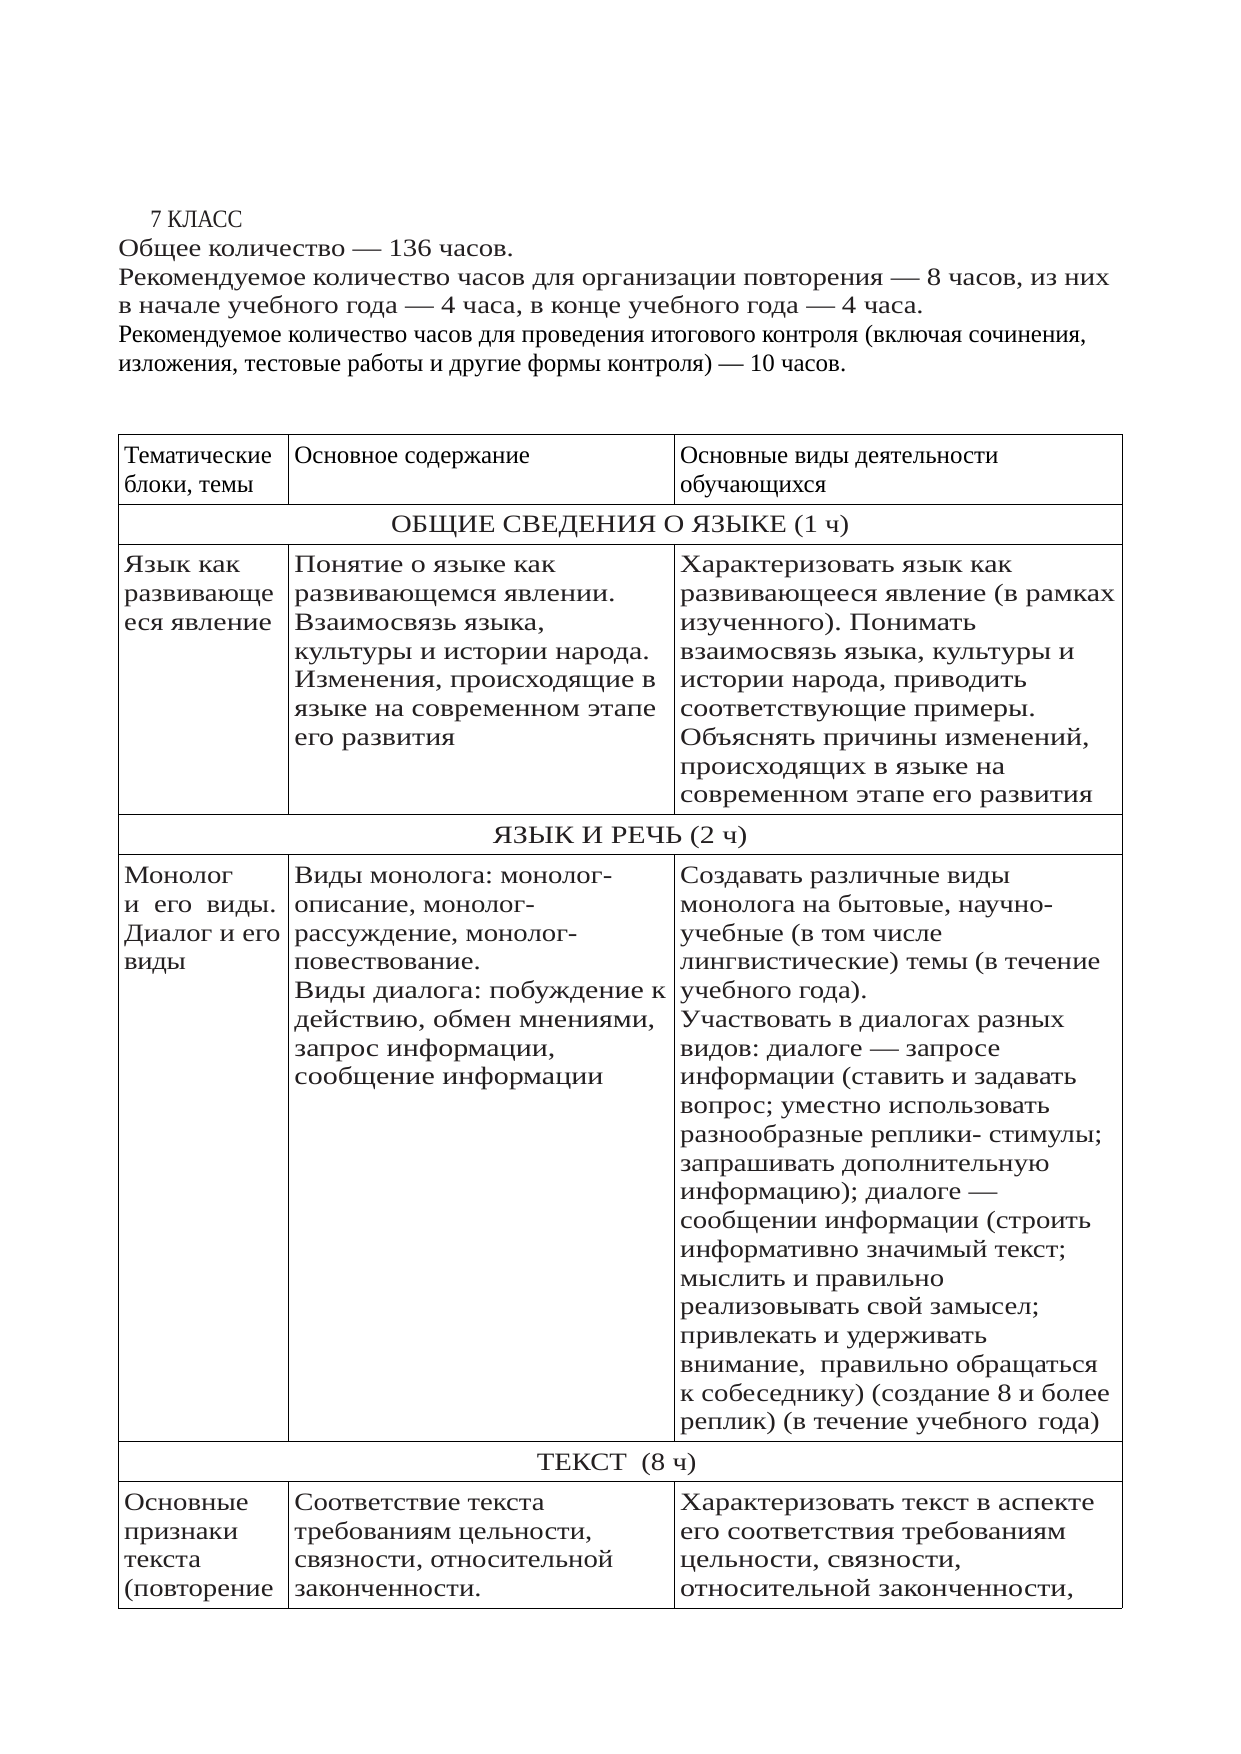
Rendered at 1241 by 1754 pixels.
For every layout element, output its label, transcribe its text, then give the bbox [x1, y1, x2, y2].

table_cell Создавать различные виды монолога на бытовые, научно-учебные (в том числе лингвистические) темы (в течение учебного года). Участвовать в диалогах разных видов: диалоге — запросе информации (ставить и задавать вопрос; уместно использовать разнообразные реплики- стимулы; запрашивать дополнительную информацию); диалоге — сообщении информации (строить информативно значимый текст; мыслить и правильно реализовывать свой замысел; привлекать и удерживать внимание, правильно обращаться к собеседнику) (создание 8 и более реплик) (в течение учебного года) [675, 855, 1122, 1441]
table_header Тематические блоки, темы [119, 435, 288, 503]
table_cell ТЕКСТ (8 ч) [119, 1442, 1122, 1481]
table_cell Соответствие текста требованиям цельности, связности, относительной законченности. [289, 1482, 674, 1608]
table_cell Монолог и его виды. Диалог и его виды [119, 855, 288, 1441]
text Рекомендуемое количество часов для проведения итогового контроля (включая сочинения, изложения, тестовые работы и другие формы контроля) — 10 часов. [118, 319, 1122, 377]
table_cell Виды монолога: монолог-описание, монолог-рассуждение, монолог-повествование. Виды диалога: побуждение к действию, обмен мнениями, запрос информации, сообщение информации [289, 855, 674, 1441]
table_cell ЯЗЫК И РЕЧЬ (2 ч) [119, 815, 1122, 854]
table_cell Характеризовать текст в аспекте его соответствия требованиям цельности, связности, относительной законченности, [675, 1482, 1122, 1608]
table_cell Характеризовать язык как развивающееся явление (в рамках изученного). Понимать взаимосвязь языка, культуры и истории народа, приводить соответствующие примеры. Объяснять причины изменений, происходящих в языке на современном этапе его развития [675, 545, 1122, 814]
table_header Основные виды деятельности обучающихся [675, 435, 1122, 503]
table_cell Понятие о языке как развивающемся явлении. Взаимосвязь языка, культуры и истории народа. Изменения, происходящие в языке на современном этапе его развития [289, 545, 674, 814]
list 7 КЛАСС [130, 204, 1122, 233]
table_cell Язык как развивающееся явление [119, 545, 288, 814]
table_header Основное содержание [289, 435, 674, 503]
text Рекомендуемое количество часов для организации повторения — 8 часов, из них в начале учебного года — 4 часа, в конце учебного года — 4 часа. [118, 262, 1122, 319]
table_cell Основные признаки текста (повторение [119, 1482, 288, 1608]
text Общее количество — 136 часов. [118, 233, 1122, 262]
table_cell ОБЩИЕ СВЕДЕНИЯ О ЯЗЫКЕ (1 ч) [119, 505, 1122, 544]
